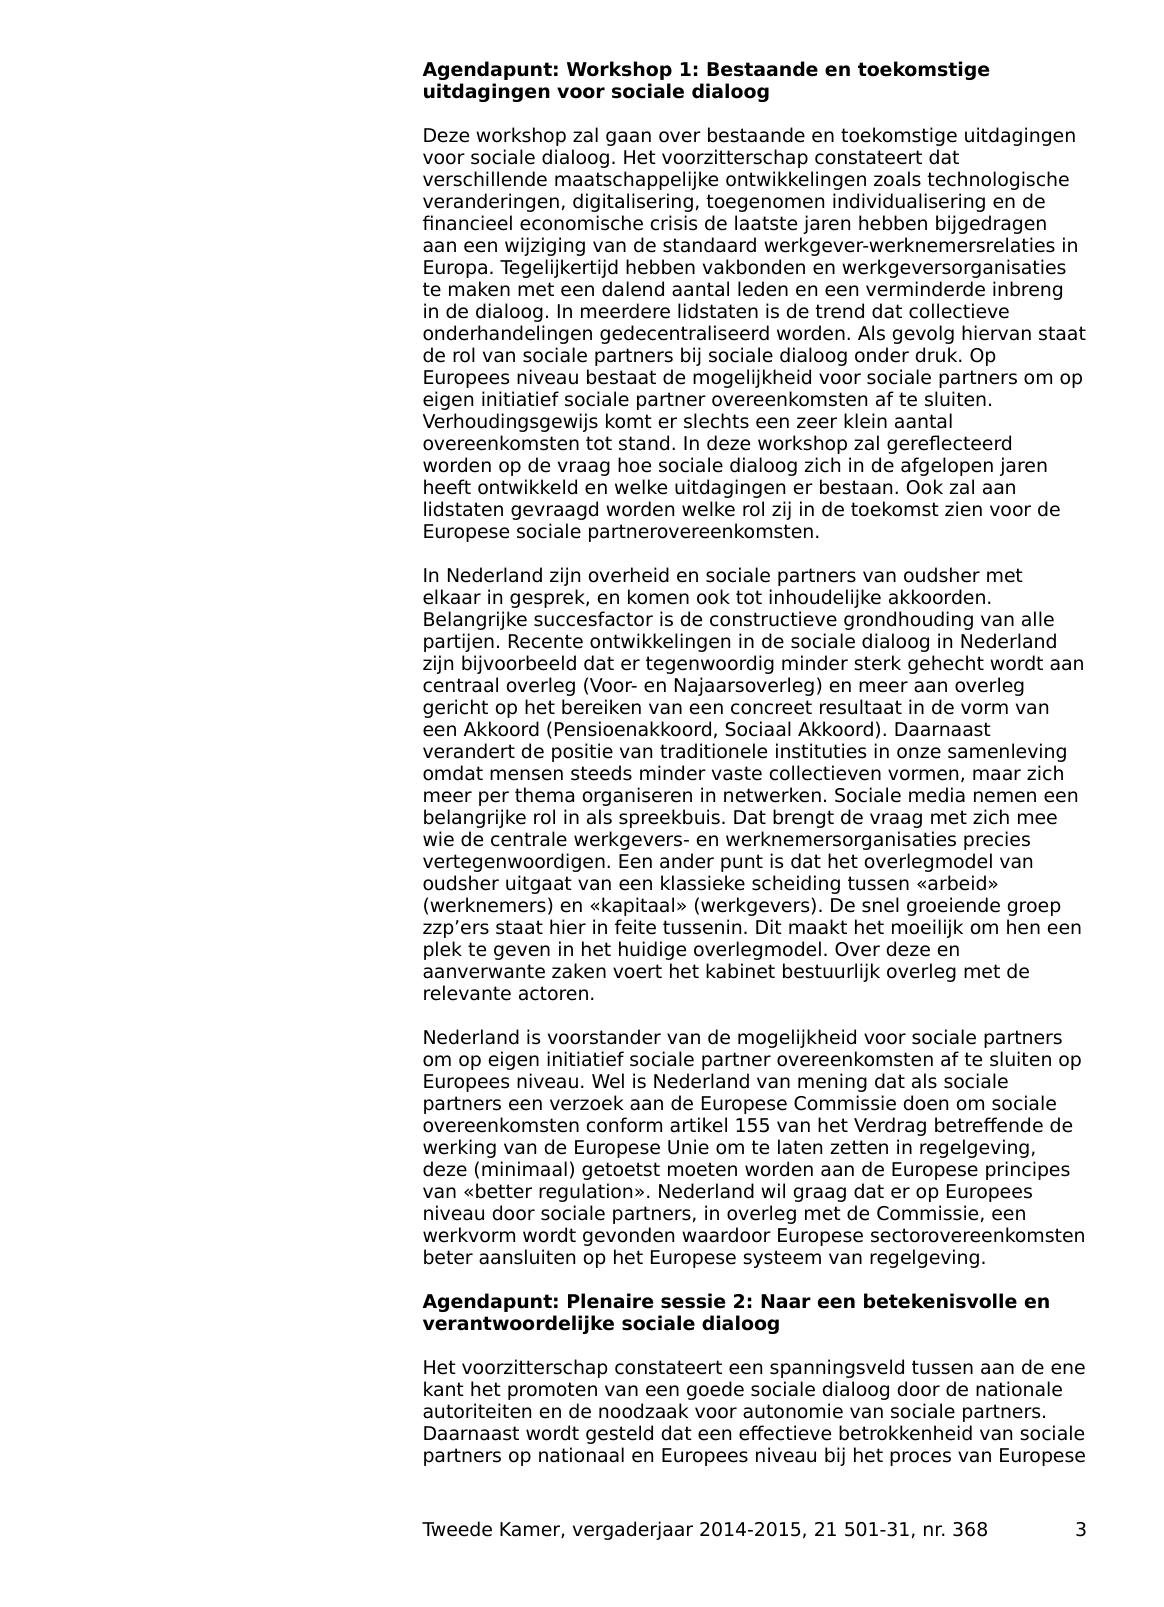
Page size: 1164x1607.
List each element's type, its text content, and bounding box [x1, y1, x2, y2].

text Deze workshop zal gaan over bestaande en toekomstige uitdagingen voor sociale dialoog. Het voorzitterschap constateert dat verschillende maatschappelijke ontwikkelingen zoals technologische veranderingen, digitalisering, toegenomen individualisering en de financieel economische crisis de laatste jaren hebben bijgedragen aan een wijziging van de standaard werkgever-werknemersrelaties in Europa. Tegelijkertijd hebben vakbonden en werkgeversorganisaties te maken met een dalend aantal leden en een verminderde inbreng in de dialoog. In meerdere lidstaten is de trend dat collectieve onderhandelingen gedecentraliseerd worden. Als gevolg hiervan staat de rol van sociale partners bij sociale dialoog onder druk. Op Europees niveau bestaat de mogelijkheid voor sociale partners om op eigen initiatief sociale partner overeenkomsten af te sluiten. Verhoudingsgewijs komt er slechts een zeer klein aantal overeenkomsten tot stand. In deze workshop zal gereflecteerd worden op de vraag hoe sociale dialoog zich in de afgelopen jaren heeft ontwikkeld en welke uitdagingen er bestaan. Ook zal aan lidstaten gevraagd worden welke rol zij in de toekomst zien voor de Europese sociale partnerovereenkomsten. [422, 125, 1087, 543]
text In Nederland zijn overheid en sociale partners van oudsher met elkaar in gesprek, en komen ook tot inhoudelijke akkoorden. Belangrijke succesfactor is de constructieve grondhouding van alle partijen. Recente ontwikkelingen in de sociale dialoog in Nederland zijn bijvoorbeeld dat er tegenwoordig minder sterk gehecht wordt aan centraal overleg (Voor- en Najaarsoverleg) en meer aan overleg gericht op het bereiken van een concreet resultaat in de vorm van een Akkoord (Pensioenakkoord, Sociaal Akkoord). Daarnaast verandert de positie van traditionele instituties in onze samenleving omdat mensen steeds minder vaste collectieven vormen, maar zich meer per thema organiseren in netwerken. Sociale media nemen een belangrijke rol in als spreekbuis. Dat brengt de vraag met zich mee wie de centrale werkgevers- en werknemersorganisaties precies vertegenwoordigen. Een ander punt is dat het overlegmodel van oudsher uitgaat van een klassieke scheiding tussen «arbeid» (werknemers) en «kapitaal» (werkgevers). De snel groeiende groep zzp’ers staat hier in feite tussenin. Dit maakt het moeilijk om hen een plek te geven in het huidige overlegmodel. Over deze en aanverwante zaken voert het kabinet bestuurlijk overleg met de relevante actoren. [422, 565, 1087, 1004]
text Het voorzitterschap constateert een spanningsveld tussen aan de ene kant het promoten van een goede sociale dialoog door de nationale autoriteiten en de noodzaak voor autonomie van sociale partners. Daarnaast wordt gesteld dat een effectieve betrokkenheid van sociale partners op nationaal en Europees niveau bij het proces van Europese [422, 1357, 1087, 1467]
text Nederland is voorstander van de mogelijkheid voor sociale partners om op eigen initiatief sociale partner overeenkomsten af te sluiten op Europees niveau. Wel is Nederland van mening dat als sociale partners een verzoek aan de Europese Commissie doen om sociale overeenkomsten conform artikel 155 van het Verdrag betreffende de werking van de Europese Unie om te laten zetten in regelgeving, deze (minimaal) getoetst moeten worden aan de Europese principes van «better regulation». Nederland wil graag dat er op Europees niveau door sociale partners, in overleg met de Commissie, een werkvorm wordt gevonden waardoor Europese sectorovereenkomsten beter aansluiten op het Europese systeem van regelgeving. [422, 1027, 1087, 1268]
subtitle Agendapunt: Workshop 1: Bestaande en toekomstige uitdagingen voor sociale dialoog [422, 59, 1087, 103]
subtitle Agendapunt: Plenaire sessie 2: Naar een betekenisvolle en verantwoordelijke sociale dialoog [422, 1291, 1087, 1335]
